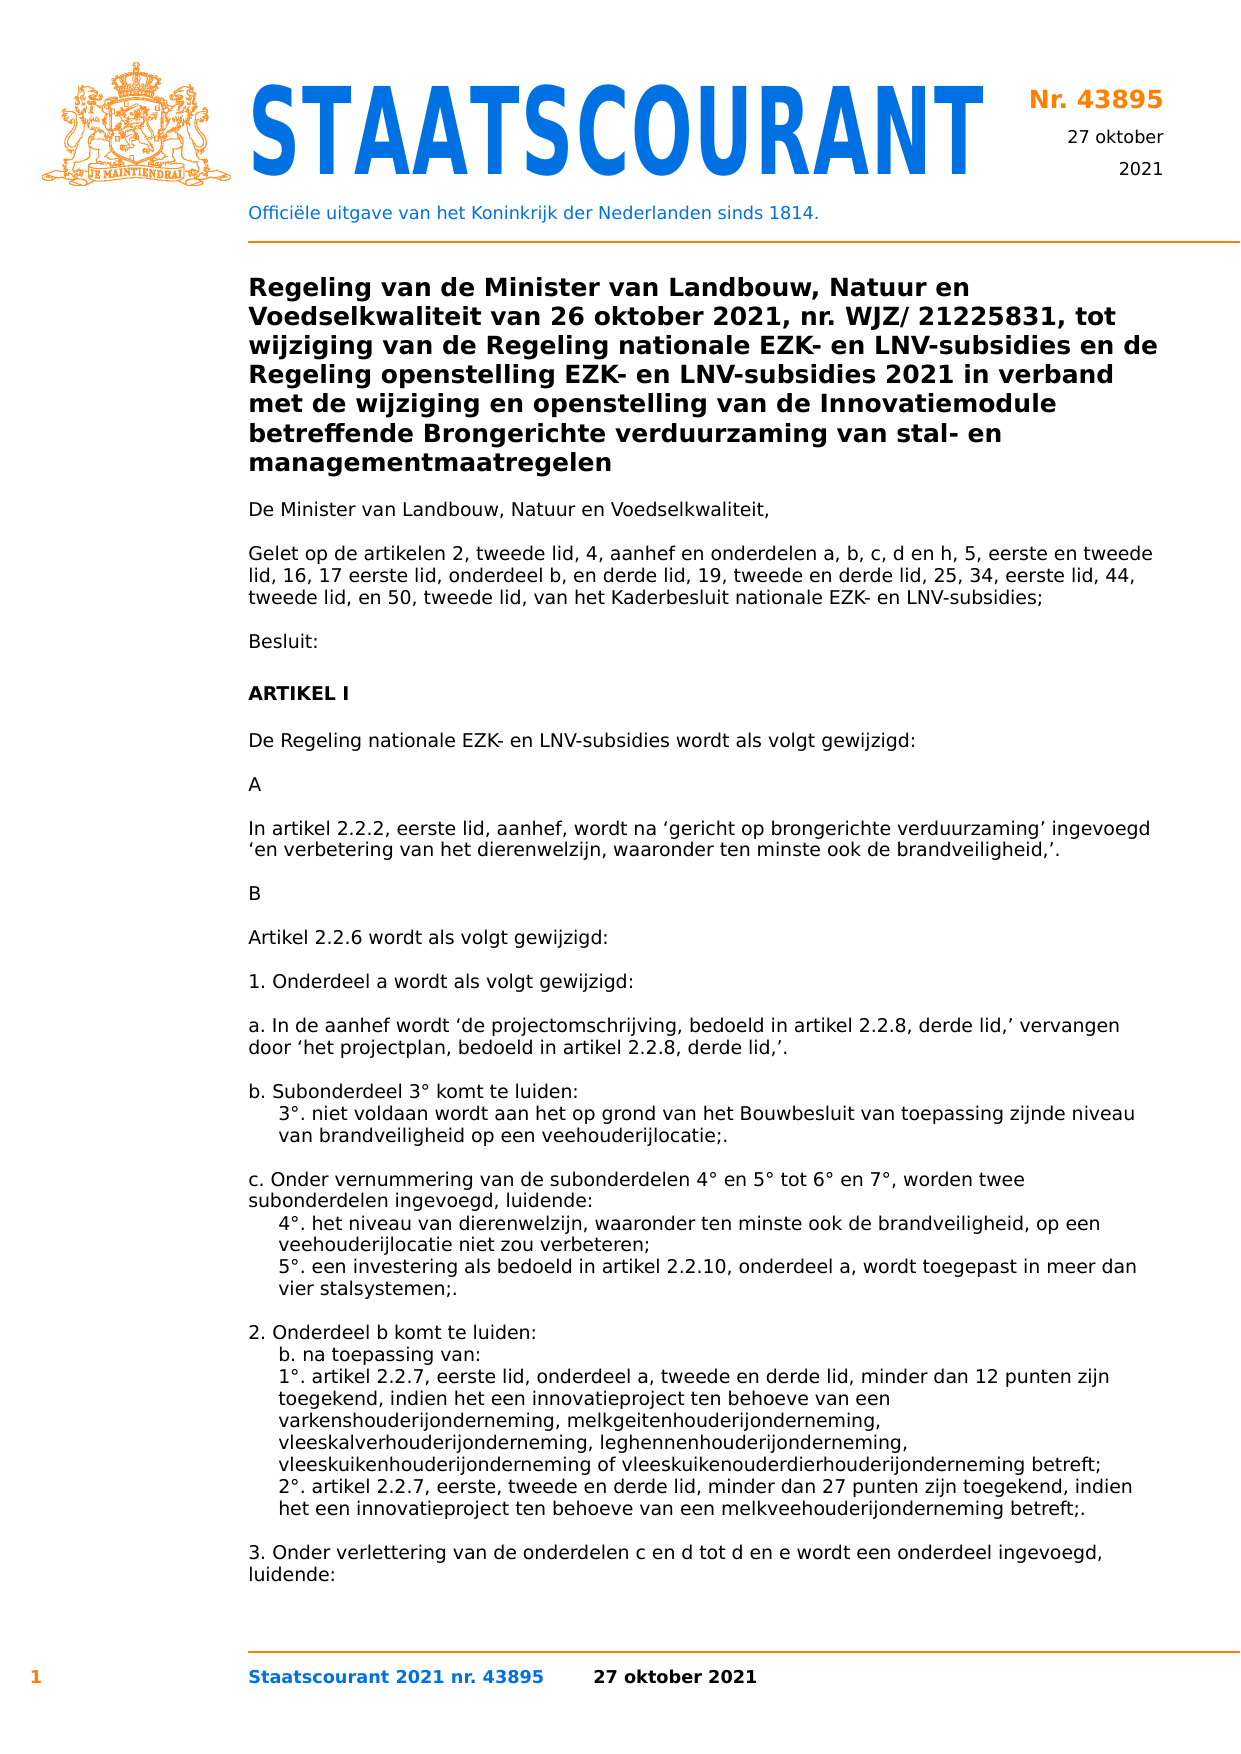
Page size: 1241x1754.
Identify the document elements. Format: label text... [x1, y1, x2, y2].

table_header STAATSCOURANT [248, 62, 998, 203]
text 1°. artikel 2.2.7, eerste lid, onderdeel a, tweede en derde lid, minder dan 12 punten zijn toegekend, indien het een innovatieproject ten behoeve van een varkenshouderijonderneming, melkgeitenhouderijonderneming, vleeskalverhouderijonderneming, leghennenhouderijonderneming, vleeskuikenhouderijonderneming of vleeskuikenouderdierhouderijonderneming betreft; [278, 1366, 1163, 1476]
text 2. Onderdeel b komt te luiden: [248, 1322, 1163, 1344]
text 2°. artikel 2.2.7, eerste, tweede en derde lid, minder dan 27 punten zijn toegekend, indien het een innovatieproject ten behoeve van een melkveehouderijonderneming betreft;. [278, 1476, 1163, 1520]
text Besluit: [248, 631, 1163, 653]
table_header Nr. 43895 [998, 62, 1240, 121]
text Artikel 2.2.6 wordt als volgt gewijzigd: [248, 927, 1163, 949]
subtitle ARTIKEL I [248, 683, 1163, 705]
text 3. Onder verlettering van de onderdelen c en d tot d en e wordt een onderdeel ingevoegd, luidende: [248, 1542, 1163, 1586]
subtitle Regeling van de Minister van Landbouw, Natuur en Voedselkwaliteit van 26 oktober 2021, nr. WJZ/ 21225831, tot wijziging van de Regeling nationale EZK- en LNV-subsidies en de Regeling openstelling EZK- en LNV-subsidies 2021 in verband met de wijziging en openstelling van de Innovatiemodule betreffende Brongerichte verduurzaming van stal- en managementmaatregelen [248, 273, 1163, 477]
text A [248, 773, 1163, 796]
text b. na toepassing van: [278, 1344, 1163, 1366]
text 3°. niet voldaan wordt aan het op grond van het Bouwbesluit van toepassing zijnde niveau van brandveiligheid op een veehouderijlocatie;. [278, 1103, 1163, 1147]
table_header [25, 62, 248, 241]
text a. In de aanhef wordt ‘de projectomschrijving, bedoeld in artikel 2.2.8, derde lid,’ vervangen door ‘het projectplan, bedoeld in artikel 2.2.8, derde lid,’. [248, 1015, 1163, 1059]
text c. Onder vernummering van de subonderdelen 4° en 5° tot 6° en 7°, worden twee subonderdelen ingevoegd, luidende: [248, 1168, 1163, 1212]
text b. Subonderdeel 3° komt te luiden: [248, 1081, 1163, 1103]
text De Regeling nationale EZK- en LNV-subsidies wordt als volgt gewijzigd: [248, 730, 1163, 752]
text 4°. het niveau van dierenwelzijn, waaronder ten minste ook de brandveiligheid, op een veehouderijlocatie niet zou verbeteren; [278, 1212, 1163, 1256]
table_cell Officiële uitgave van het Koninkrijk der Nederlanden sinds 1814. [248, 203, 1240, 241]
table_cell 2021 [998, 153, 1240, 203]
text B [248, 883, 1163, 905]
text 5°. een investering als bedoeld in artikel 2.2.10, onderdeel a, wordt toegepast in meer dan vier stalsystemen;. [278, 1256, 1163, 1300]
table_cell 27 oktober [998, 121, 1240, 153]
text Gelet op de artikelen 2, tweede lid, 4, aanhef en onderdelen a, b, c, d en h, 5, eerste en tweede lid, 16, 17 eerste lid, onderdeel b, en derde lid, 19, tweede en derde lid, 25, 34, eerste lid, 44, tweede lid, en 50, tweede lid, van het Kaderbesluit nationale EZK- en LNV-subsidies; [248, 543, 1163, 609]
text 1. Onderdeel a wordt als volgt gewijzigd: [248, 971, 1163, 993]
text In artikel 2.2.2, eerste lid, aanhef, wordt na ‘gericht op brongerichte verduurzaming’ ingevoegd ‘en verbetering van het dierenwelzijn, waaronder ten minste ook de brandveiligheid,’. [248, 817, 1163, 861]
picture [41, 62, 231, 186]
text De Minister van Landbouw, Natuur en Voedselkwaliteit, [248, 499, 1163, 521]
